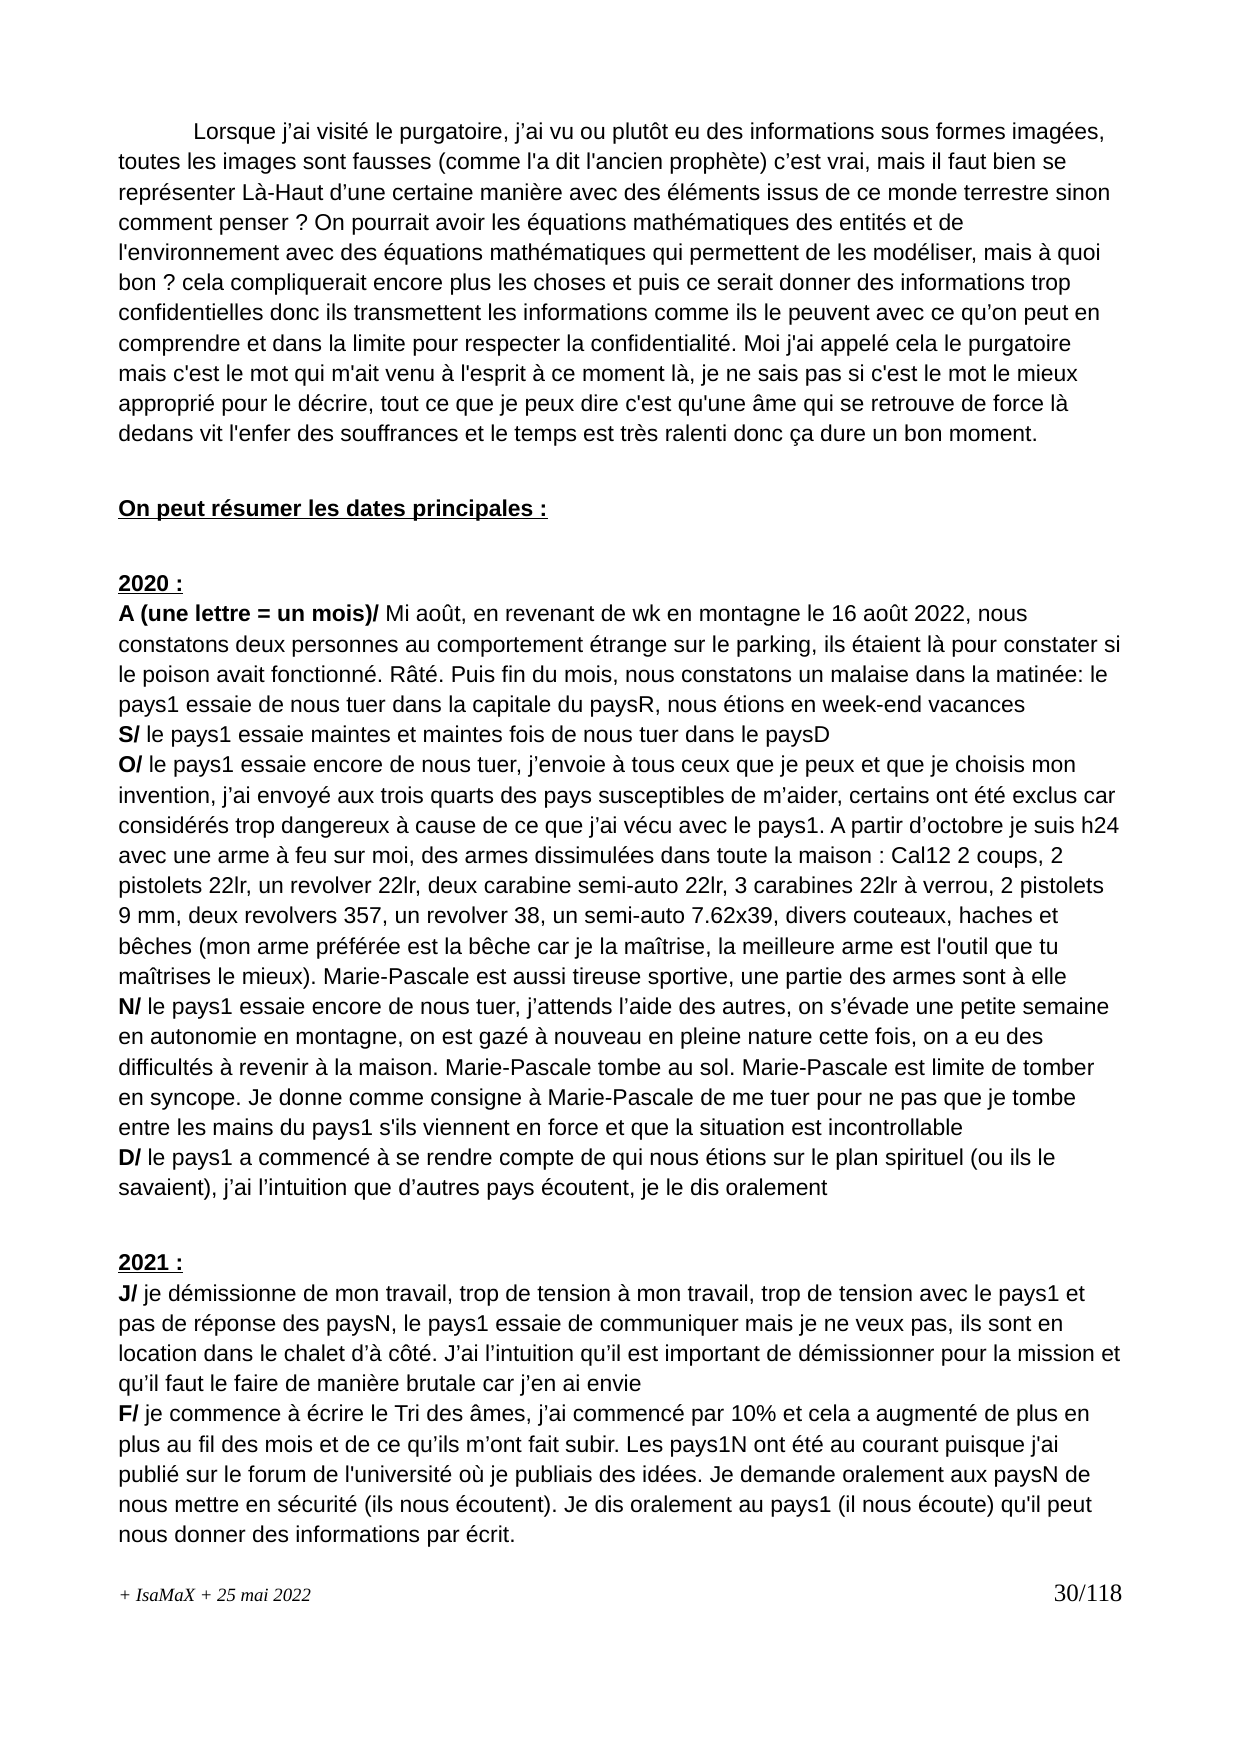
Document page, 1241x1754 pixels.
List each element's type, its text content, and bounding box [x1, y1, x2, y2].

text On peut résumer les dates principales : [118, 495, 1122, 522]
text 2021 : [118, 1249, 1122, 1276]
text 2020 : [118, 570, 1122, 597]
text S/ le pays1 essaie maintes et maintes fois de nous tuer dans le paysD [118, 721, 1122, 748]
text Lorsque j’ai visité le purgatoire, j’ai vu ou plutôt eu des informations sous formes imagées, toutes les images sont fausses (comme l'a dit l'ancien prophète) c’est vrai, mais il faut bien se représenter Là-Haut d’une certaine manière avec des éléments issus de ce monde terrestre sinon comment penser ? On pourrait avoir les équations mathématiques des entités et de l'environnement avec des équations mathématiques qui permettent de les modéliser, mais à quoi bon ? cela compliquerait encore plus les choses et puis ce serait donner des informations trop confidentielles donc ils transmettent les informations comme ils le peuvent avec ce qu’on peut en comprendre et dans la limite pour respecter la confidentialité. Moi j'ai appelé cela le purgatoire mais c'est le mot qui m'ait venu à l'esprit à ce moment là, je ne sais pas si c'est le mot le mieux approprié pour le décrire, tout ce que je peux dire c'est qu'une âme qui se retrouve de force là dedans vit l'enfer des souffrances et le temps est très ralenti donc ça dure un bon moment. [118, 118, 1122, 447]
text A (une lettre = un mois)/ Mi août, en revenant de wk en montagne le 16 août 2022, nous constatons deux personnes au comportement étrange sur le parking, ils étaient là pour constater si le poison avait fonctionné. Râté. Puis fin du mois, nous constatons un malaise dans la matinée: le pays1 essaie de nous tuer dans la capitale du paysR, nous étions en week-end vacances [118, 600, 1122, 717]
text F/ je commence à écrire le Tri des âmes, j’ai commencé par 10% et cela a augmenté de plus en plus au fil des mois et de ce qu’ils m’ont fait subir. Les pays1N ont été au courant puisque j'ai publié sur le forum de l'université où je publiais des idées. Je demande oralement aux paysN de nous mettre en sécurité (ils nous écoutent). Je dis oralement au pays1 (il nous écoute) qu'il peut nous donner des informations par écrit. [118, 1400, 1122, 1548]
text D/ le pays1 a commencé à se rendre compte de qui nous étions sur le plan spirituel (ou ils le savaient), j’ai l’intuition que d’autres pays écoutent, je le dis oralement [118, 1144, 1122, 1201]
text N/ le pays1 essaie encore de nous tuer, j’attends l’aide des autres, on s’évade une petite semaine en autonomie en montagne, on est gazé à nouveau en pleine nature cette fois, on a eu des difficultés à revenir à la maison. Marie-Pascale tombe au sol. Marie-Pascale est limite de tomber en syncope. Je donne comme consigne à Marie-Pascale de me tuer pour ne pas que je tombe entre les mains du pays1 s'ils viennent en force et que la situation est incontrollable [118, 993, 1122, 1140]
text J/ je démissionne de mon travail, trop de tension à mon travail, trop de tension avec le pays1 et pas de réponse des paysN, le pays1 essaie de communiquer mais je ne veux pas, ils sont en location dans le chalet d’à côté. J’ai l’intuition qu’il est important de démissionner pour la mission et qu’il faut le faire de manière brutale car j’en ai envie [118, 1279, 1122, 1397]
text O/ le pays1 essaie encore de nous tuer, j’envoie à tous ceux que je peux et que je choisis mon invention, j’ai envoyé aux trois quarts des pays susceptibles de m’aider, certains ont été exclus car considérés trop dangereux à cause de ce que j’ai vécu avec le pays1. A partir d’octobre je suis h24 avec une arme à feu sur moi, des armes dissimulées dans toute la maison : Cal12 2 coups, 2 pistolets 22lr, un revolver 22lr, deux carabine semi-auto 22lr, 3 carabines 22lr à verrou, 2 pistolets 9 mm, deux revolvers 357, un revolver 38, un semi-auto 7.62x39, divers couteaux, haches et bêches (mon arme préférée est la bêche car je la maîtrise, la meilleure arme est l'outil que tu maîtrises le mieux). Marie-Pascale est aussi tireuse sportive, une partie des armes sont à elle [118, 751, 1122, 989]
